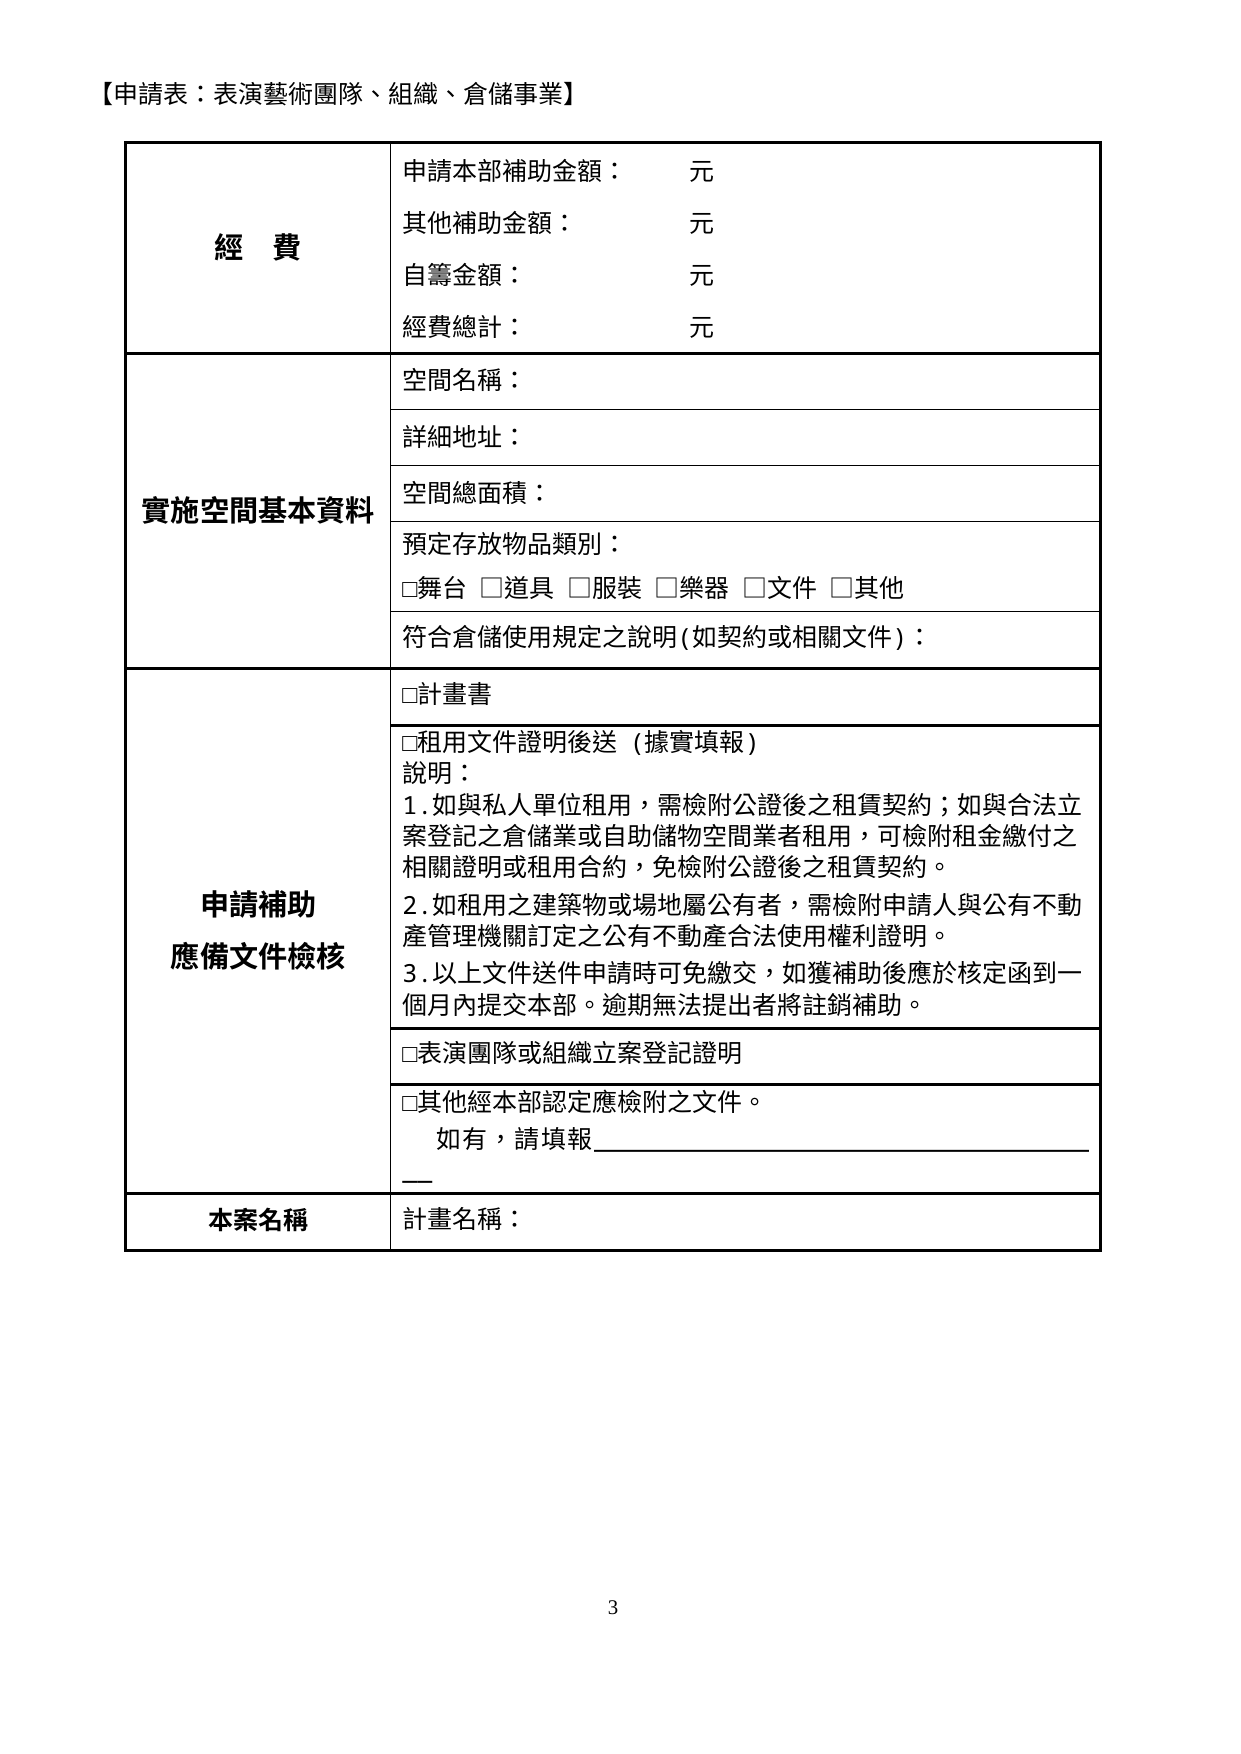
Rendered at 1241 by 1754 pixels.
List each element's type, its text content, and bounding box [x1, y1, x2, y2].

table_cell 申請本部補助金額： 元 其他補助金額： 元 自籌金額： 元 經費總計： 元 [391, 144, 1099, 352]
table_cell □表演團隊或組織立案登記證明 [391, 1030, 1099, 1083]
table_cell □計畫書 [391, 670, 1099, 723]
table_cell □其他經本部認定應檢附之文件。 如有，請填報___________________________________ [391, 1086, 1099, 1192]
table_cell 詳細地址： [391, 410, 1099, 465]
table_cell 預定存放物品類別： □舞台 □道具 □服裝 □樂器 □文件 □其他 [391, 522, 1099, 611]
table_cell 經 費 [127, 144, 390, 352]
table_cell 空間名稱： [391, 355, 1099, 408]
table_cell □租用文件證明後送 (據實填報) 說明： 1.如與私人單位租用，需檢附公證後之租賃契約；如與合法立案登記之倉儲業或自助儲物空間業者租用，可檢附租金繳付之相關證明或租用合約，免檢附公證後之租賃契約。 2.如租用之建築物或場地屬公有者，需檢附申請人與公有不動產管理機關訂定之公有不動產合法使用權利證明。 3.以上文件送件申請時可免繳交，如獲補助後應於核定函到一個月內提交本部。逾期無法提出者將註銷補助。 [391, 727, 1099, 1027]
table_cell 實施空間基本資料 [127, 355, 390, 667]
table_cell 計畫名稱： [391, 1195, 1099, 1249]
table_cell 本案名稱 [127, 1195, 390, 1249]
table_cell 空間總面積： [391, 466, 1099, 521]
table_cell 申請補助 應備文件檢核 [127, 670, 390, 1192]
table_cell 符合倉儲使用規定之說明(如契約或相關文件)： [391, 612, 1099, 667]
